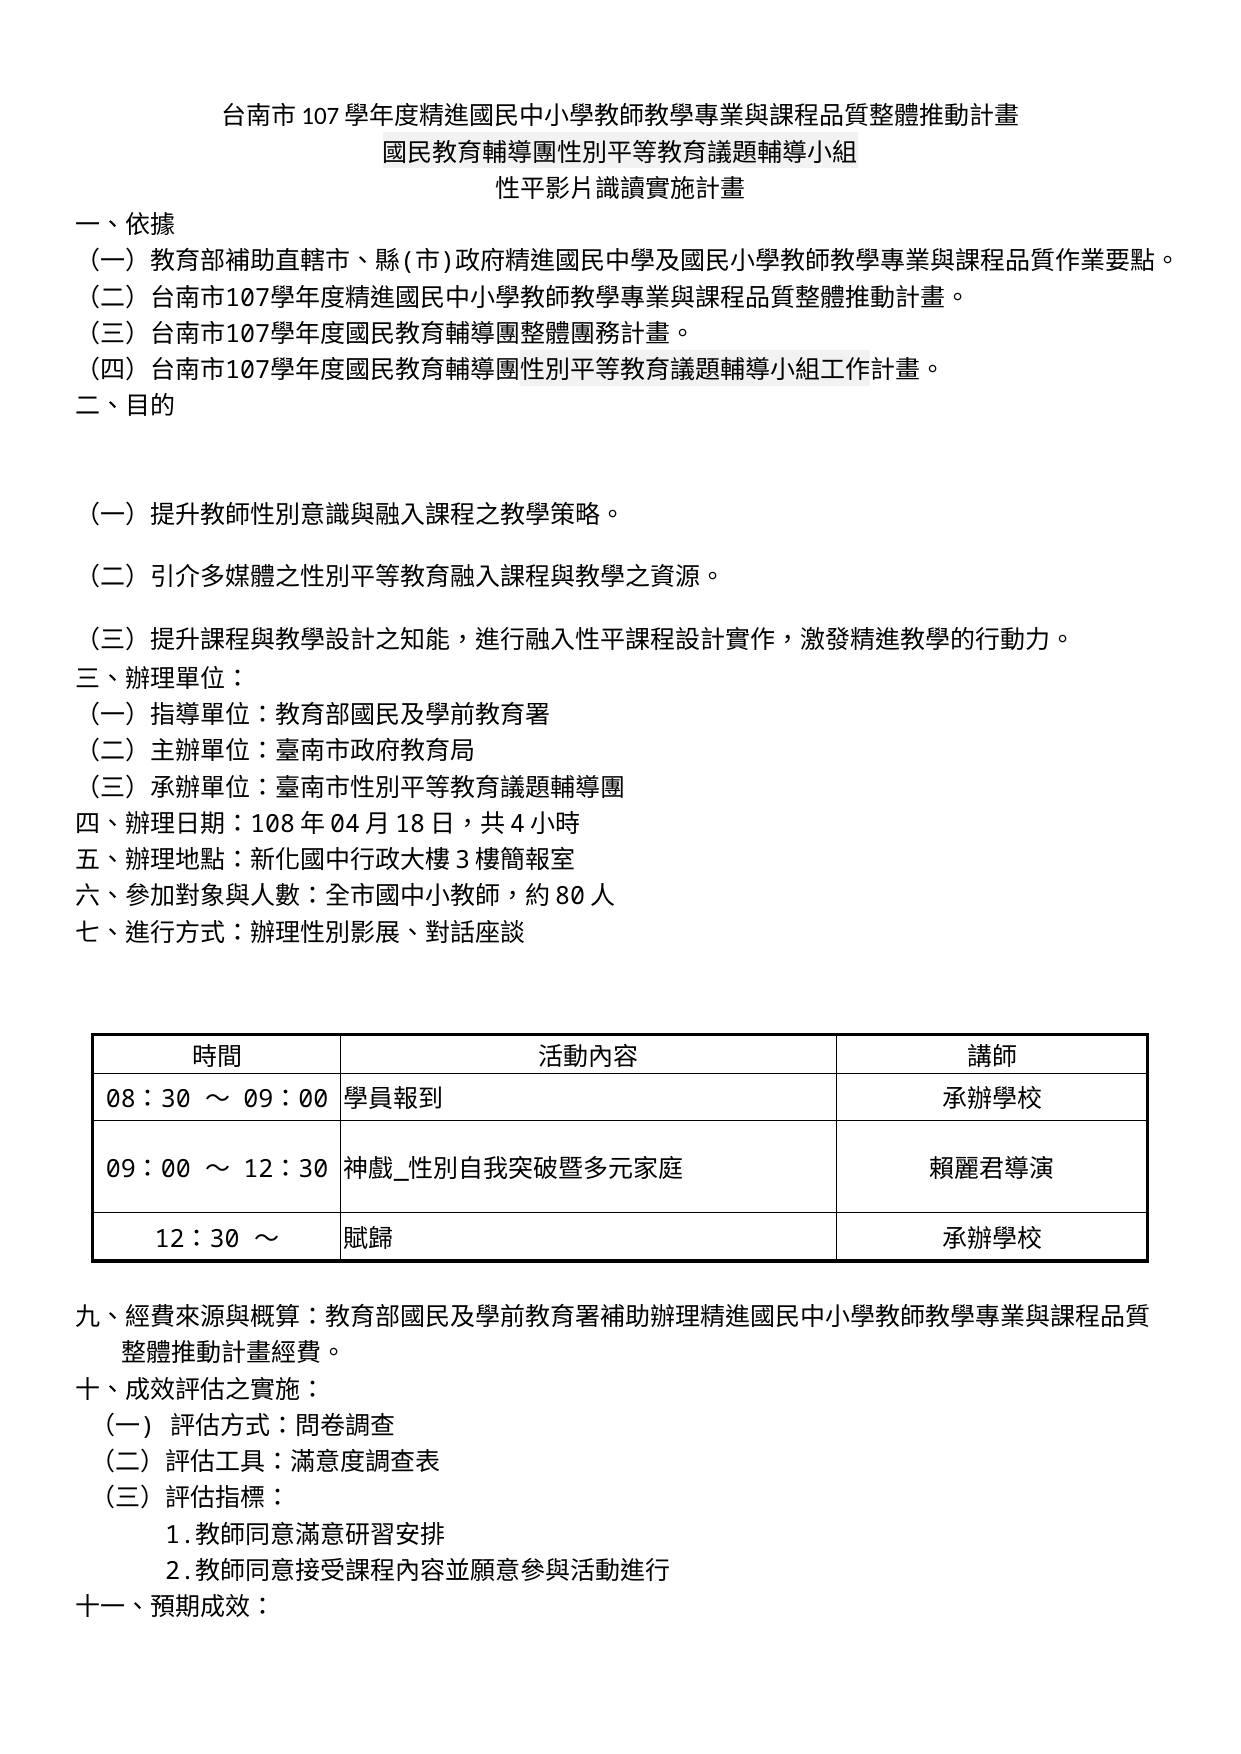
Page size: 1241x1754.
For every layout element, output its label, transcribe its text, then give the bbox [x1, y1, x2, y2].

text （三）評估指標： [75, 1478, 1165, 1514]
text 九、經費來源與概算：教育部國民及學前教育署補助辦理精進國民中小學教師教學專業與課程品質整體推動計畫經費。 [75, 1297, 1165, 1369]
table_cell 09：00 ～ 12：30 [94, 1121, 340, 1212]
table_cell 賦歸 [341, 1213, 836, 1259]
text 十、成效評估之實施： [75, 1369, 1165, 1405]
text （四）台南市107學年度國民教育輔導團性別平等教育議題輔導小組工作計畫。 [75, 349, 1165, 386]
text 一、依據 [75, 204, 1165, 241]
text （三）承辦單位：臺南市性別平等教育議題輔導團 [75, 767, 1165, 803]
text （一) 評估方式：問卷調查 [75, 1405, 1165, 1442]
text 台南市107學年度精進國民中小學教師教學專業與課程品質整體推動計畫 [75, 96, 1165, 132]
text 國民教育輔導團性別平等教育議題輔導小組 [75, 132, 1165, 168]
text （三）提升課程與教學設計之知能，進行融入性平課程設計實作，激發精進教學的行動力。 [75, 596, 1165, 658]
text （一）教育部補助直轄市、縣(市)政府精進國民中學及國民小學教師教學專業與課程品質作業要點。 [75, 241, 1165, 277]
text 七、進行方式：辦理性別影展、對話座談 [75, 912, 1165, 948]
text 四、辦理日期：108年04月18日，共4小時 [75, 803, 1165, 839]
text （二）引介多媒體之性別平等教育融入課程與教學之資源。 [75, 533, 1165, 596]
text 三、辦理單位： [75, 658, 1165, 694]
table_cell 08：30 ～ 09：00 [94, 1074, 340, 1120]
text （一）指導單位：教育部國民及學前教育署 [75, 694, 1165, 731]
table_cell 12：30 ～ [94, 1213, 340, 1259]
table_cell 學員報到 [341, 1074, 836, 1120]
table_header 活動內容 [341, 1036, 836, 1073]
text 2.教師同意接受課程內容並願意參與活動進行 [75, 1550, 1165, 1587]
text （一）提升教師性別意識與融入課程之教學策略。 [75, 471, 1165, 533]
table_cell 承辦學校 [837, 1213, 1146, 1259]
table_cell 承辦學校 [837, 1074, 1146, 1120]
table_cell 賴麗君導演 [837, 1121, 1146, 1212]
table_cell 神戲_性別自我突破暨多元家庭 [341, 1121, 836, 1212]
text 二、目的 [75, 386, 1165, 422]
text 六、參加對象與人數：全市國中小教師，約80人 [75, 876, 1165, 912]
text 性平影片識讀實施計畫 [75, 168, 1165, 204]
text （三）台南市107學年度國民教育輔導團整體團務計畫。 [75, 313, 1165, 349]
table_header 講師 [837, 1036, 1146, 1073]
text 十一、預期成效： [75, 1587, 1165, 1623]
text 1.教師同意滿意研習安排 [75, 1514, 1165, 1550]
text （二）評估工具：滿意度調查表 [75, 1442, 1165, 1478]
text 五、辦理地點：新化國中行政大樓3樓簡報室 [75, 839, 1165, 876]
table_header 時間 [94, 1036, 340, 1073]
text （二）主辦單位：臺南市政府教育局 [75, 731, 1165, 767]
text （二）台南市107學年度精進國民中小學教師教學專業與課程品質整體推動計畫。 [75, 277, 1165, 313]
